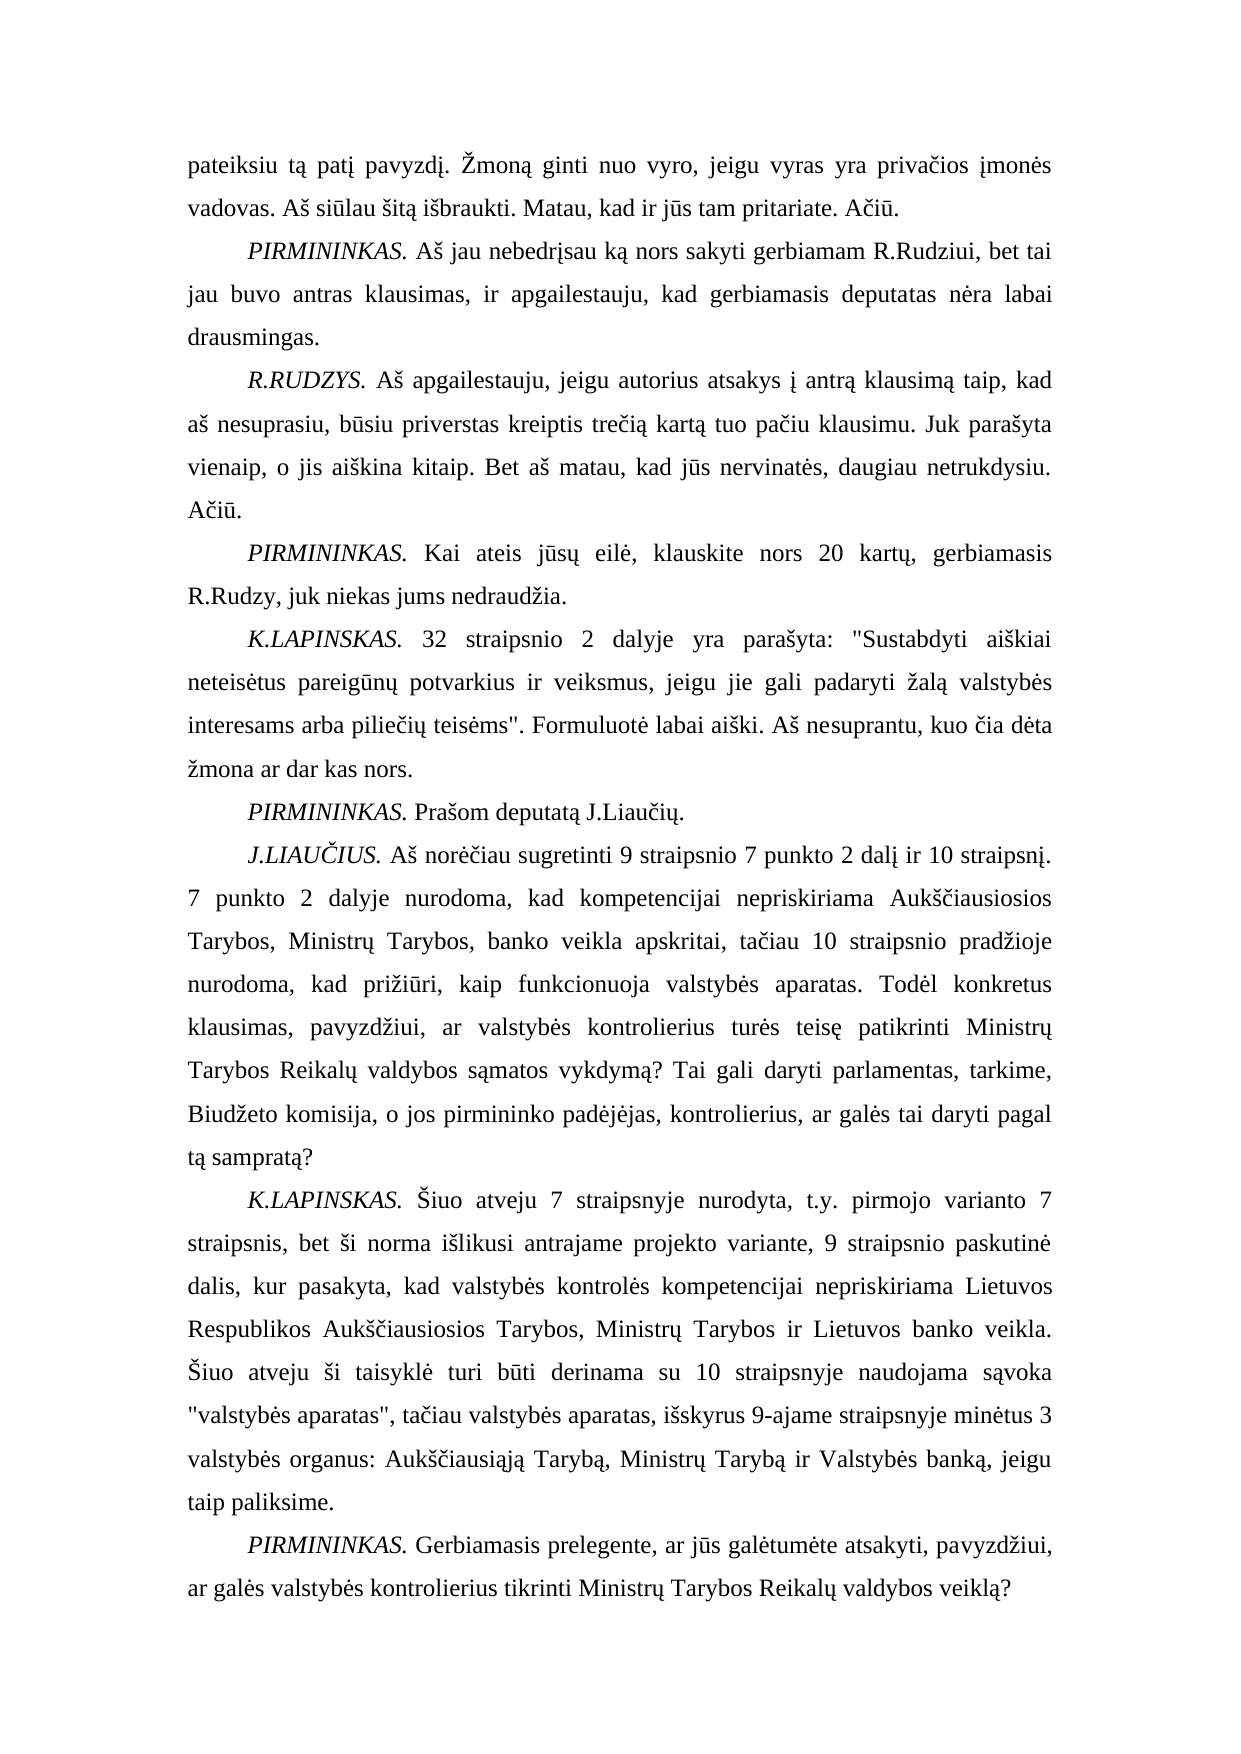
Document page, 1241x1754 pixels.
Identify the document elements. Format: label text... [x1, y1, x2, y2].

text PIRMININKAS. Kai ateis jūsų eilė, klauskite nors 20 kartų, gerbiamasis R.Rudzy, juk niekas jums nedraudžia. [187, 538, 1053, 610]
text PIRMININKAS. Prašom deputatą J.Liaučių. [187, 797, 1053, 826]
text K.LAPINSKAS. 32 straipsnio 2 dalyje yra parašyta: "Sustabdyti aiškiai neteisėtus pareigūnų potvarkius ir veiksmus, jeigu jie gali padaryti žalą valstybės interesams arba piliečių teisėms". Formuluotė labai aiški. Aš ne­suprantu, kuo čia dėta žmona ar dar kas nors. [187, 624, 1053, 782]
text PIRMININKAS. Gerbiamasis prelegente, ar jūs galėtumėte atsakyti, pa­vyzdžiui, ar galės valstybės kontrolierius tikrinti Ministrų Tarybos Reikalų valdybos veiklą? [187, 1530, 1053, 1602]
text PIRMININKAS. Aš jau nebedrįsau ką nors sakyti gerbiamam R.Rudziui, bet tai jau buvo antras klausimas, ir apgailestauju, kad gerbiamasis deputa­tas nėra labai drausmingas. [187, 236, 1053, 351]
text J.LIAUČIUS. Aš norėčiau sugretinti 9 straipsnio 7 punkto 2 dalį ir 10 straipsnį. 7 punkto 2 dalyje nurodoma, kad kompetencijai nepriskiriama Aukščiausiosios Tarybos, Ministrų Tarybos, banko veikla apskritai, tačiau 10 straipsnio pradžioje nurodoma, kad prižiūri, kaip funkcionuoja valstybės aparatas. Todėl konkretus klausimas, pavyzdžiui, ar valstybės kontrolierius turės teisę patikrinti Ministrų Tarybos Reikalų valdybos sąmatos vykdymą? Tai gali daryti parlamentas, tarkime, Biudžeto komisija, o jos pirmininko padėjėjas, kontrolierius, ar galės tai daryti pagal tą sampratą? [187, 840, 1053, 1171]
text K.LAPINSKAS. Šiuo atveju 7 straipsnyje nurodyta, t.y. pirmojo varianto 7 straipsnis, bet ši norma išlikusi antrajame projekto variante, 9 straipsnio paskutinė dalis, kur pasakyta, kad valstybės kontrolės kompetencijai nepris­kiriama Lietuvos Respublikos Aukščiausiosios Tarybos, Ministrų Tarybos ir Lietuvos banko veikla. Šiuo atveju ši taisyklė turi būti derinama su 10 straipsnyje naudojama sąvoka "valstybės aparatas", tačiau valstybės apara­tas, išskyrus 9-ajame straipsnyje minėtus 3 valstybės organus: Aukščiausiąją Tarybą, Ministrų Tarybą ir Valstybės banką, jeigu taip paliksime. [187, 1185, 1053, 1516]
text pateiksiu tą patį pavyzdį. Žmoną ginti nuo vyro, jeigu vyras yra privačios įmonės vadovas. Aš siūlau šitą išbraukti. Matau, kad ir jūs tam pritariate. Ačiū. [187, 150, 1053, 222]
text R.RUDZYS. Aš apgailestauju, jeigu autorius atsakys į antrą klausimą taip, kad aš nesuprasiu, būsiu priverstas kreiptis trečią kartą tuo pačiu klausimu. Juk parašyta vienaip, o jis aiškina kitaip. Bet aš matau, kad jūs nervinatės, daugiau netrukdysiu. Ačiū. [187, 366, 1053, 524]
